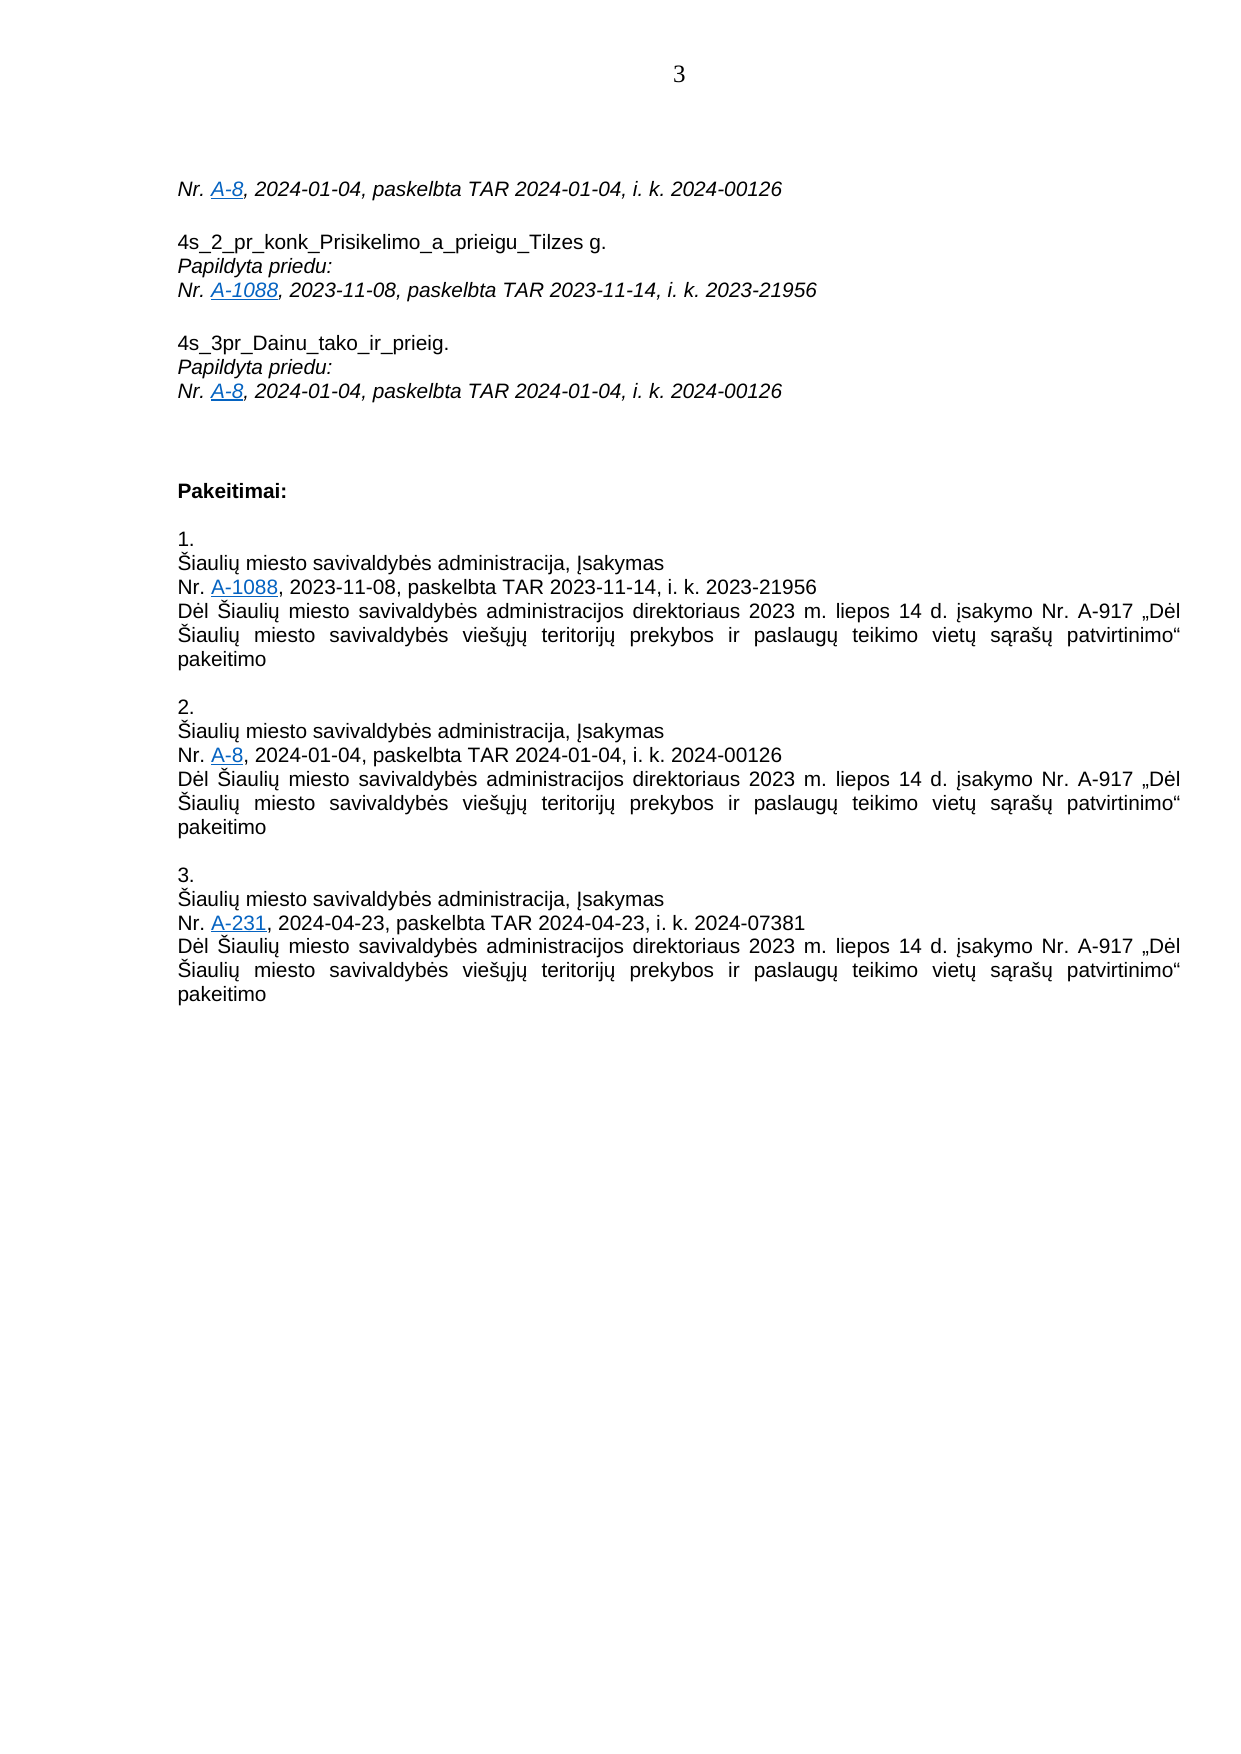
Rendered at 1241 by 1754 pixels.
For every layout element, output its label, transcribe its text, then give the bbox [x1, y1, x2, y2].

text Papildyta priedu: [177, 254, 1181, 278]
text Papildyta priedu: [177, 354, 1181, 378]
text Nr. A-8, 2024-01-04, paskelbta TAR 2024-01-04, i. k. 2024-00126 [177, 743, 1181, 767]
text Pakeitimai: [177, 479, 1181, 503]
text Šiaulių miesto savivaldybės administracija, Įsakymas [177, 719, 1181, 743]
text 1. [177, 527, 1181, 551]
text Nr. A-231, 2024-04-23, paskelbta TAR 2024-04-23, i. k. 2024-07381 [177, 910, 1181, 934]
text Dėl Šiaulių miesto savivaldybės administracijos direktoriaus 2023 m. liepos 14 d. įsakymo Nr. A-917 „Dėl Šiaulių miesto savivaldybės viešųjų teritorijų prekybos ir paslaugų teikimo vietų sąrašų patvirtinimo“ pakeitimo [177, 934, 1181, 1006]
text Šiaulių miesto savivaldybės administracija, Įsakymas [177, 886, 1181, 910]
text 4s_3pr_Dainu_tako_ir_prieig. [177, 331, 1181, 354]
text Dėl Šiaulių miesto savivaldybės administracijos direktoriaus 2023 m. liepos 14 d. įsakymo Nr. A-917 „Dėl Šiaulių miesto savivaldybės viešųjų teritorijų prekybos ir paslaugų teikimo vietų sąrašų patvirtinimo“ pakeitimo [177, 767, 1181, 838]
text Nr. A-8, 2024-01-04, paskelbta TAR 2024-01-04, i. k. 2024-00126 [177, 378, 1181, 402]
text Šiaulių miesto savivaldybės administracija, Įsakymas [177, 551, 1181, 575]
text 4s_2_pr_konk_Prisikelimo_a_prieigu_Tilzes g. [177, 230, 1181, 254]
text Nr. A-8, 2024-01-04, paskelbta TAR 2024-01-04, i. k. 2024-00126 [177, 177, 1181, 201]
text 3. [177, 862, 1181, 886]
text Nr. A-1088, 2023-11-08, paskelbta TAR 2023-11-14, i. k. 2023-21956 [177, 278, 1181, 302]
text Dėl Šiaulių miesto savivaldybės administracijos direktoriaus 2023 m. liepos 14 d. įsakymo Nr. A-917 „Dėl Šiaulių miesto savivaldybės viešųjų teritorijų prekybos ir paslaugų teikimo vietų sąrašų patvirtinimo“ pakeitimo [177, 599, 1181, 671]
text Nr. A-1088, 2023-11-08, paskelbta TAR 2023-11-14, i. k. 2023-21956 [177, 575, 1181, 599]
text 2. [177, 695, 1181, 719]
